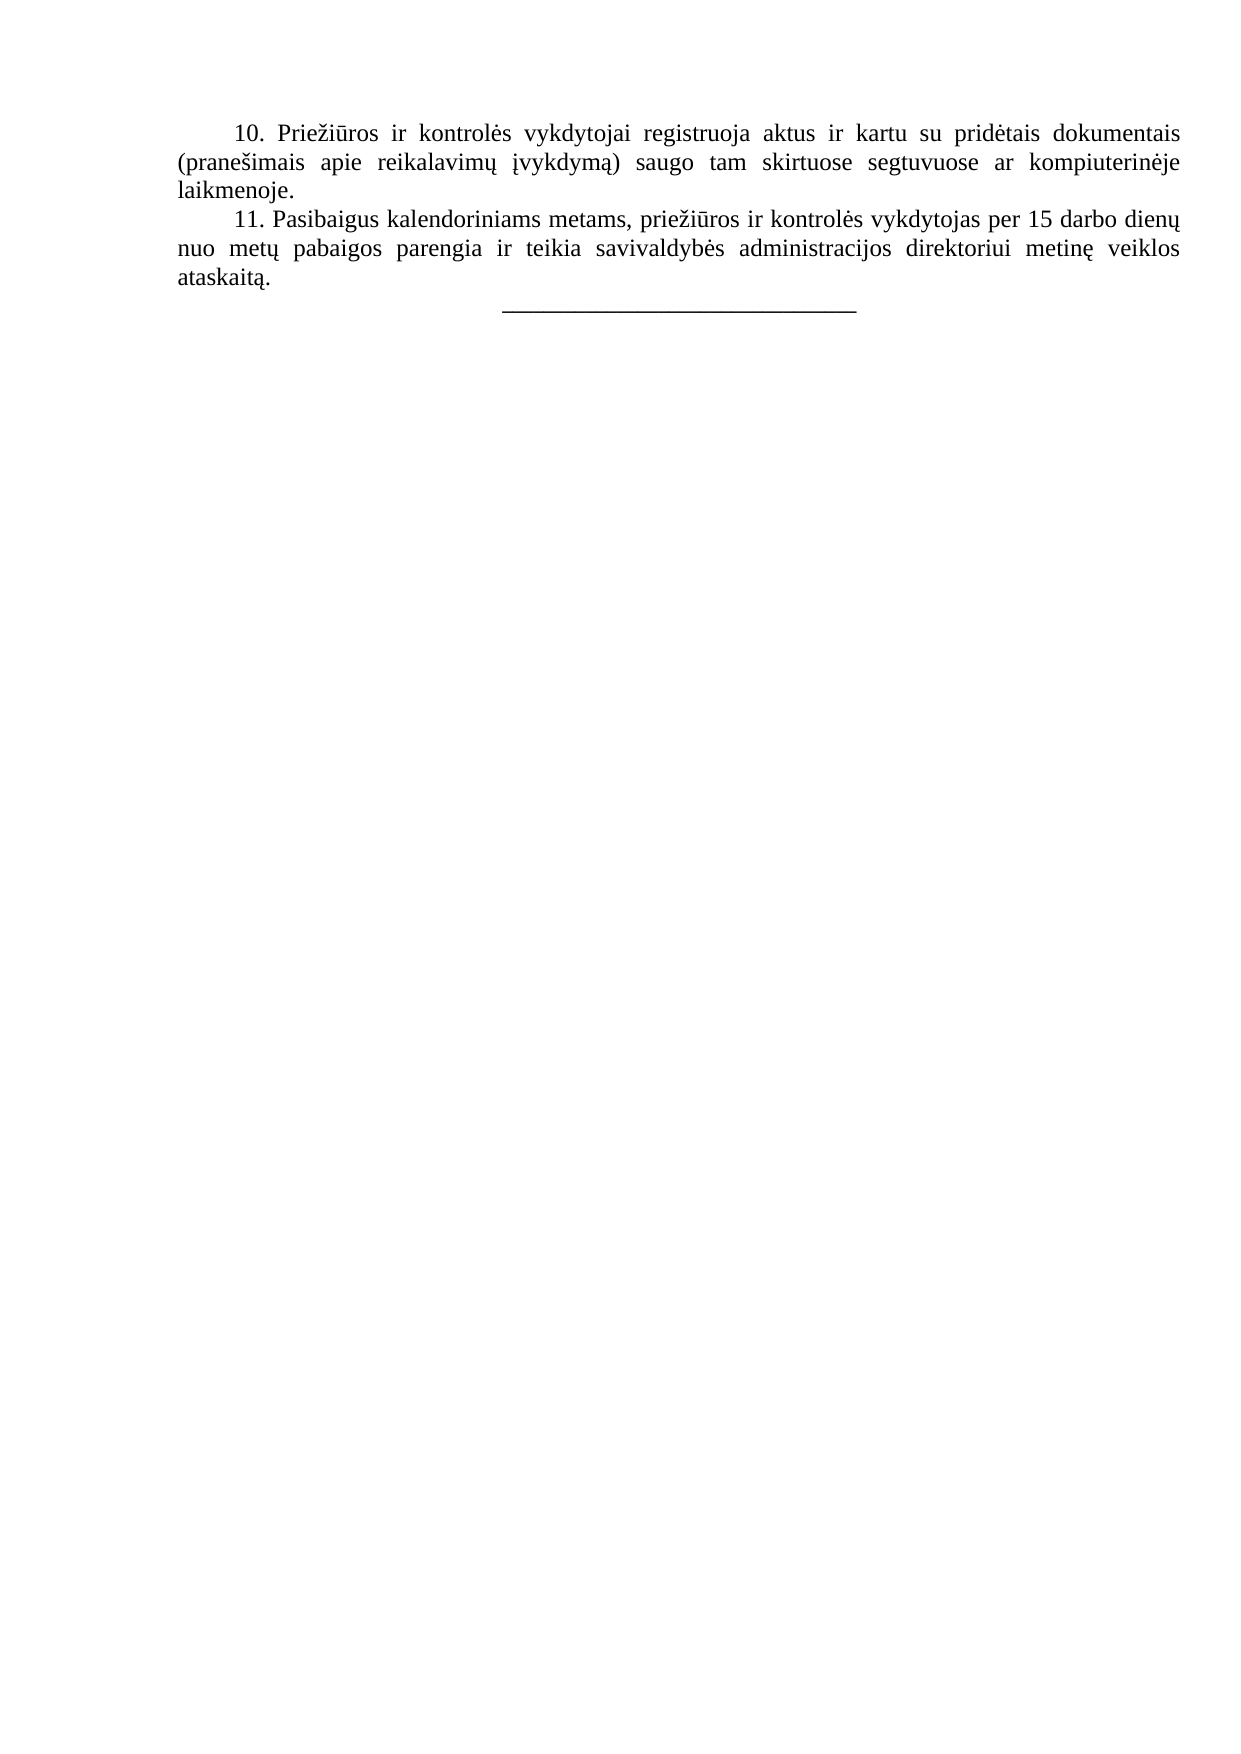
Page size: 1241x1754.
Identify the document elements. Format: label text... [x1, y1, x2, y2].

text 10. Priežiūros ir kontrolės vykdytojai registruoja aktus ir kartu su pridėtais dokumentais (pranešimais apie reikalavimų įvykdymą) saugo tam skirtuose segtuvuose ar kompiuterinėje laikmenoje. [177, 118, 1181, 204]
text __________________________________ [177, 291, 1181, 315]
text 11. Pasibaigus kalendoriniams metams, priežiūros ir kontrolės vykdytojas per 15 darbo dienų nuo metų pabaigos parengia ir teikia savivaldybės administracijos direktoriui metinę veiklos ataskaitą. [177, 204, 1181, 291]
